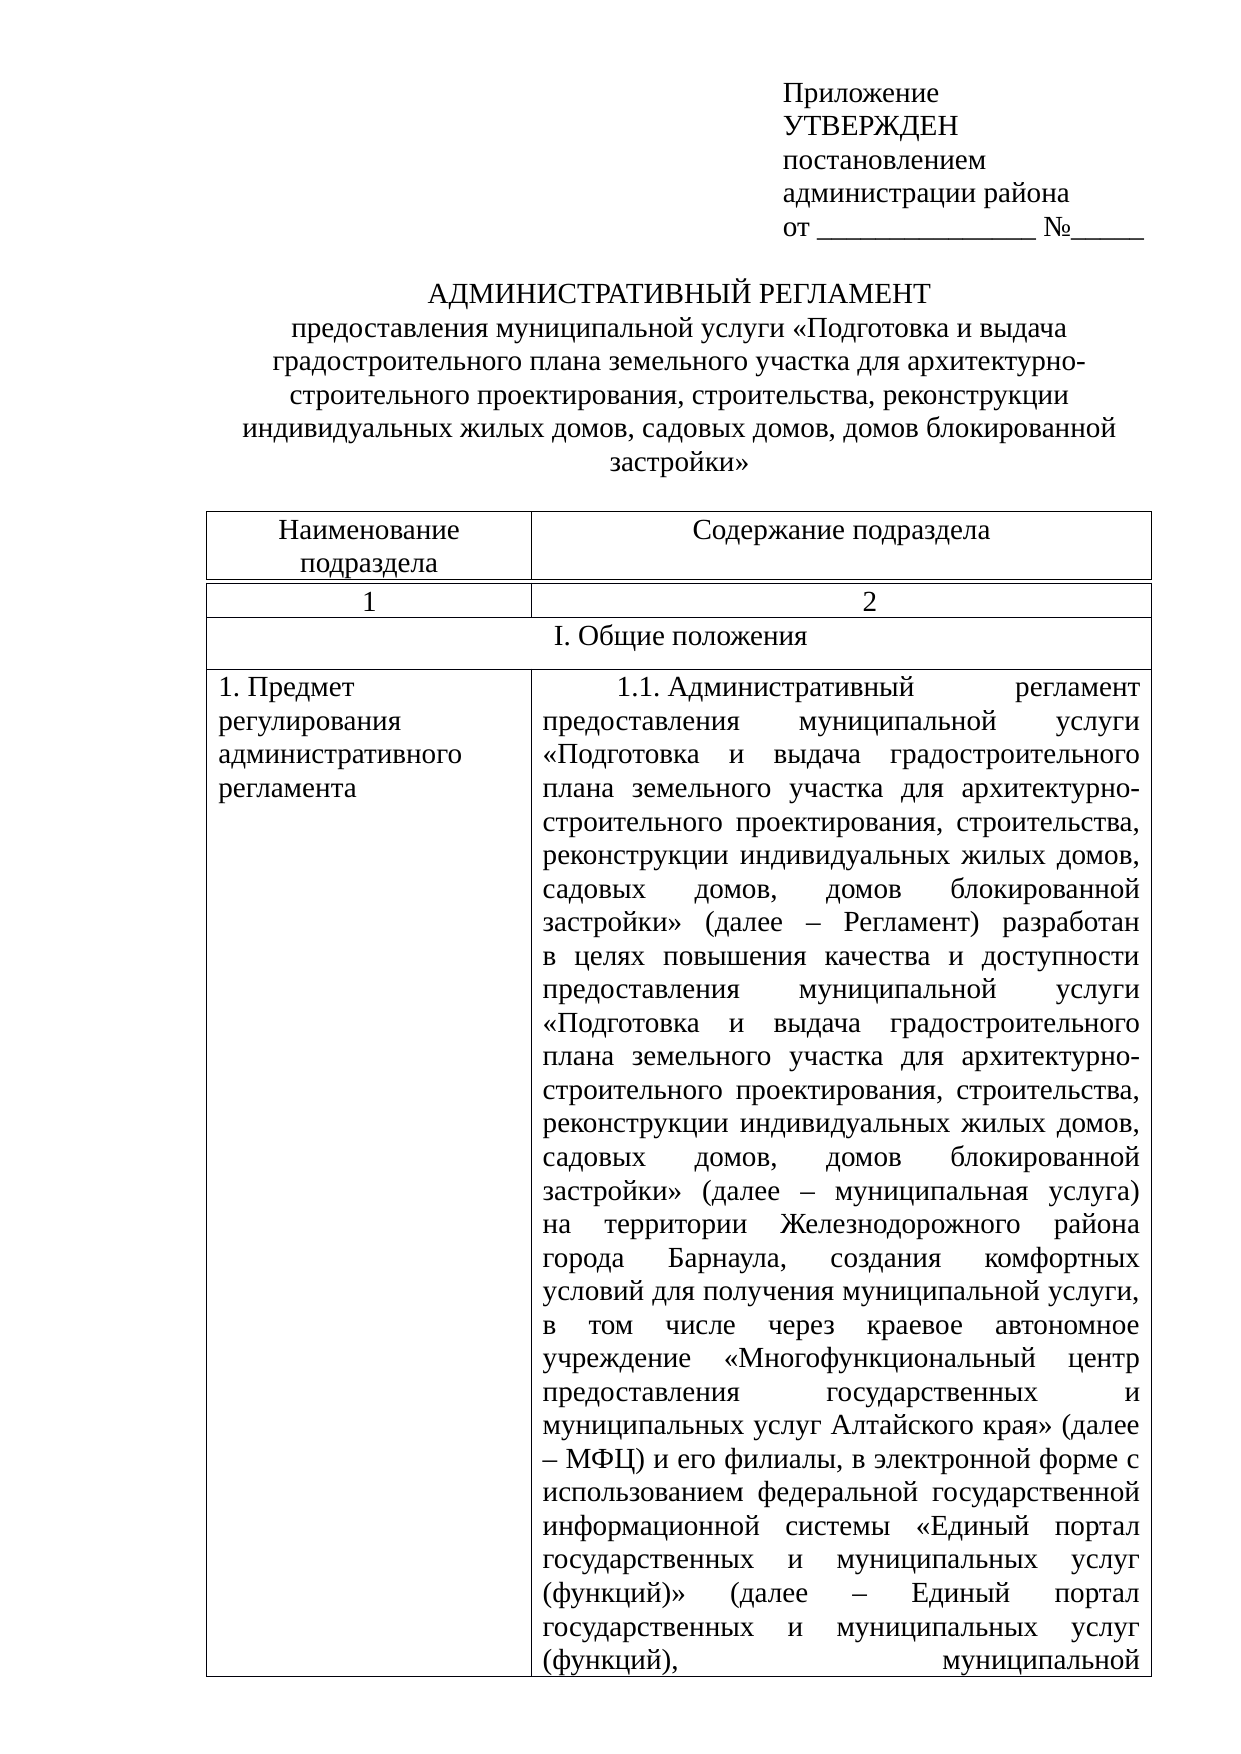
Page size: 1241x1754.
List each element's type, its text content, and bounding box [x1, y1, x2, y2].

text администрации района [207, 176, 1152, 209]
text АДМИНИСТРАТИВНЫЙ РЕГЛАМЕНТ [207, 276, 1152, 310]
text УТВЕРЖДЕН [207, 108, 1152, 142]
table_header 1 [207, 584, 531, 617]
table_cell I. Общие положения [207, 618, 1151, 668]
table_cell 1. Предмет регулирования административного регламента [207, 670, 531, 1676]
text предоставления муниципальной услуги «Подготовка и выдача градостроительного плана земельного участка для архитектурно-строительного проектирования, строительства, реконструкции индивидуальных жилых домов, садовых домов, домов блокированной застройки» [207, 310, 1152, 477]
table_cell 1.1. Административный регламент предоставления муниципальной услуги «Подготовка и выдача градостроительного плана земельного участка для архитектурно-строительного проектирования, строительства, реконструкции индивидуальных жилых домов, садовых домов, домов блокированной застройки» (далее – Регламент) разработан в целях повышения качества и доступности предоставления муниципальной услуги «Подготовка и выдача градостроительного плана земельного участка для архитектурно-строительного проектирования, строительства, реконструкции индивидуальных жилых домов, садовых домов, домов блокированной застройки» (далее – муниципальная услуга) на территории Железнодорожного района города Барнаула, создания комфортных условий для получения муниципальной услуги, в том числе через краевое автономное учреждение «Многофункциональный центр предоставления государственных и муниципальных услуг Алтайского края» (далее – МФЦ) и его филиалы, в электронной форме с использованием федеральной государственной информационной системы «Единый портал государственных и муниципальных услуг (функций)» (далее – Единый портал государственных и муниципальных услуг (функций), муниципальной [532, 670, 1151, 1676]
table_header Наименование подраздела [207, 512, 531, 579]
table_header Содержание подраздела [532, 512, 1151, 579]
text постановлением [207, 142, 1152, 176]
text Приложение [207, 75, 1152, 108]
text от _______________ №_____ [207, 209, 1152, 243]
table_header 2 [532, 584, 1151, 617]
